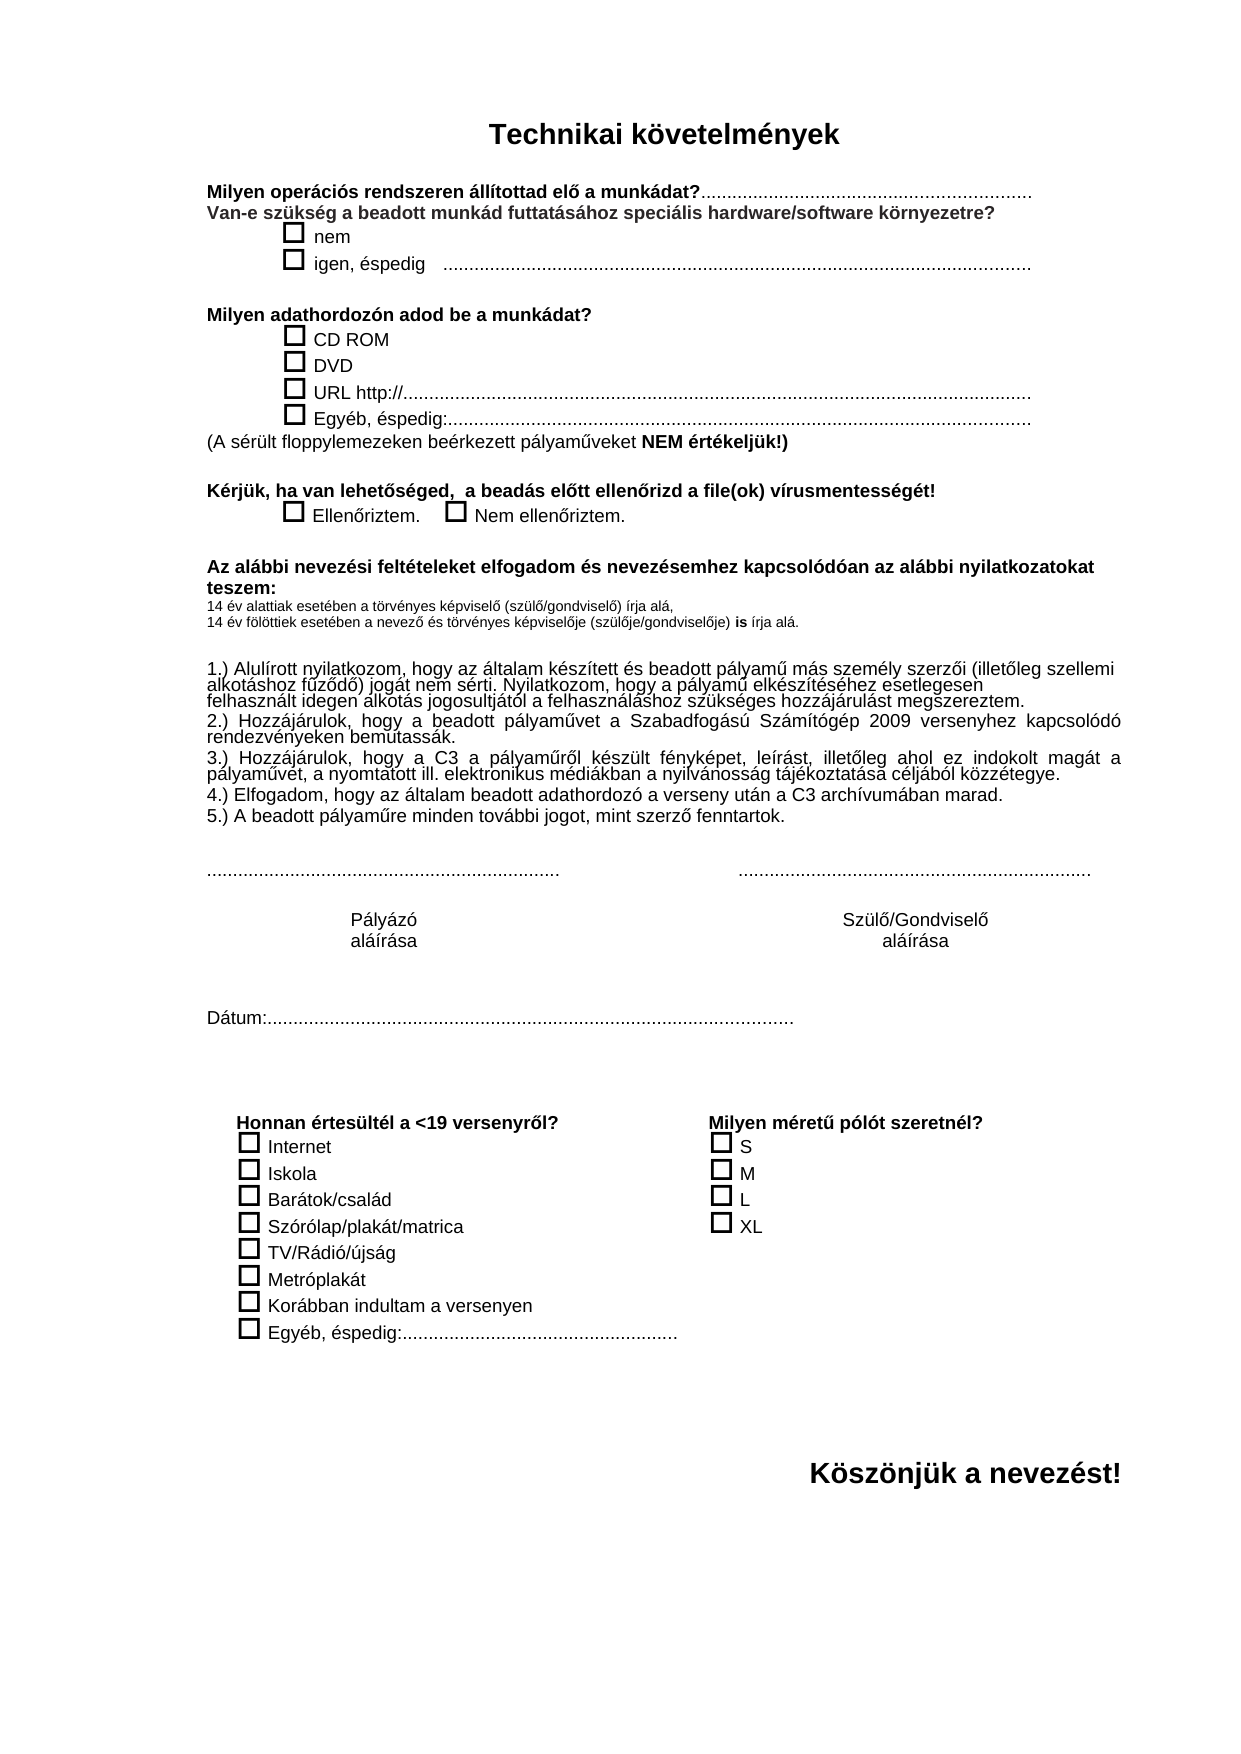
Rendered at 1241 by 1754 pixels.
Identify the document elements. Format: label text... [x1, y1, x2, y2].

text Dátum: [207, 1008, 1122, 1028]
text Technikai követelmények [207, 118, 1122, 151]
text  Szórólap/plakát/matrica  XL [207, 1213, 1122, 1239]
text Milyen adathordozón adod be a munkádat? [207, 305, 1122, 326]
text aláírása aláírása [207, 931, 1122, 952]
text  Egyéb, éspedig: [207, 405, 1122, 432]
text  Ellenőriztem.  Nem ellenőriztem. [207, 502, 1122, 528]
text  URL http:// [207, 379, 1122, 405]
text  igen, éspedig [207, 250, 1122, 277]
text Honnan értesültél a <19 versenyről? Milyen méretű pólót szeretnél? [207, 1112, 1122, 1133]
text  Barátok/család  L [207, 1186, 1122, 1213]
text Kérjük, ha van lehetőséged, a beadás előtt ellenőrizd a file(ok) vírusmentességét! [207, 481, 1122, 502]
text  Egyéb, éspedig: [207, 1319, 1122, 1346]
text Pályázó Szülő/Gondviselő [207, 910, 1122, 931]
text 5.) A beadott pályaműre minden további jogot, mint szerző fenntartok. [207, 805, 1122, 826]
text  nem [207, 224, 1122, 250]
text  DVD [207, 352, 1122, 379]
text  CD ROM [207, 326, 1122, 352]
text 14 év alattiak esetében a törvényes képviselő (szülő/gondviselő) írja alá, 14 év fölöttiek esetében a nevező és törvényes képviselője (szülője/gondviselője) is írja alá. [207, 598, 1122, 631]
text Az alábbi nevezési feltételeket elfogadom és nevezésemhez kapcsolódóan az alábbi nyilatkozatokat teszem: [207, 556, 1122, 598]
text 2.) Hozzájárulok, hogy a beadott pályaművet a Szabadfogású Számítógép 2009 versenyhez kapcsolódó rendezvényeken bemutassák. [207, 711, 1122, 748]
text (A sérült floppylemezeken beérkezett pályaműveket NEM értékeljük!) [207, 432, 1122, 453]
text 4.) Elfogadom, hogy az általam beadott adathordozó a verseny után a C3 archívumában marad. [207, 784, 1122, 805]
text 1.) Alulírott nyilatkozom, hogy az általam készített és beadott pályamű más személy szerzői (illetőleg szellemi alkotáshoz fûződő) jogát nem sérti. Nyilatkozom, hogy a pályamű elkészítéséhez esetlegesen felhasznált idegen alkotás jogosultjától a felhasználáshoz szükséges hozzájárulást megszereztem. [207, 658, 1122, 711]
text  Metróplakát [207, 1266, 1122, 1293]
text 3.) Hozzájárulok, hogy a C3 a pályaműről készült fényképet, leírást, illetőleg ahol ez indokolt magát a pályaművet, a nyomtatott ill. elektronikus médiákban a nyilvánosság tájékoztatása céljából közzétegye. [207, 748, 1122, 784]
text  TV/Rádió/újság [207, 1239, 1122, 1266]
text  Korábban indultam a versenyen [207, 1293, 1122, 1319]
text Van-e szükség a beadott munkád futtatásához speciális hardware/software környezetre? [207, 203, 1122, 224]
text Milyen operációs rendszeren állítottad elő a munkádat? [207, 182, 1122, 203]
text  Internet  S [207, 1133, 1122, 1160]
text Köszönjük a nevezést! [207, 1457, 1122, 1490]
text  Iskola  M [207, 1160, 1122, 1186]
